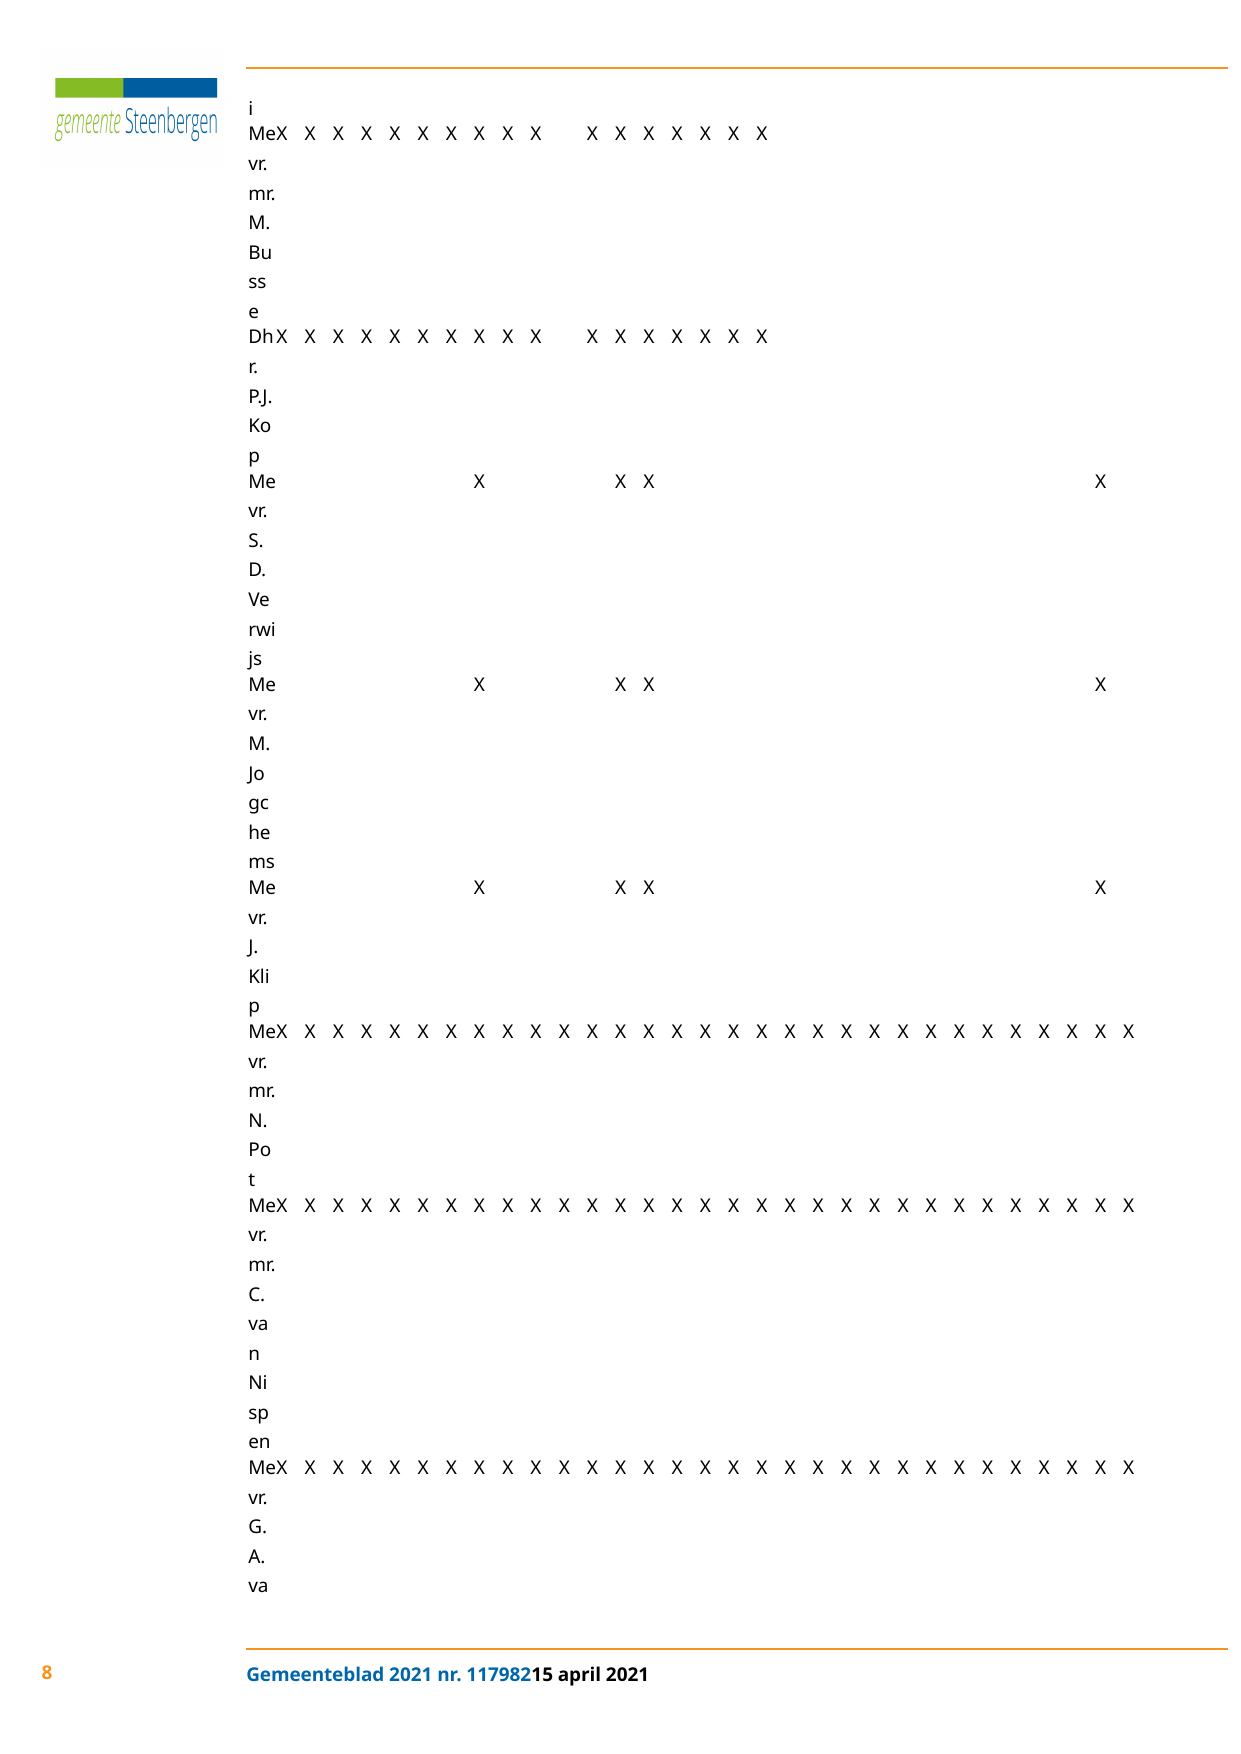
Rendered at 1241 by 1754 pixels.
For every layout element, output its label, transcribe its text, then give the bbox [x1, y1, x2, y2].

table_cell [954, 324, 982, 468]
table_cell X [587, 1454, 615, 1598]
table_cell X [587, 121, 615, 324]
table_cell X [784, 1018, 812, 1192]
table_cell X [559, 1454, 587, 1598]
table_cell X [925, 1018, 954, 1192]
table_cell Mevr. J. Klip [248, 874, 276, 1018]
table_cell [502, 671, 530, 874]
table_cell X [333, 121, 361, 324]
table_cell [671, 95, 699, 121]
table_cell X [502, 1454, 530, 1598]
table_cell X [417, 1018, 446, 1192]
table_cell [304, 671, 333, 874]
table_cell [361, 468, 389, 671]
table_cell X [474, 671, 502, 874]
table_cell X [333, 1018, 361, 1192]
table_cell [559, 874, 587, 1018]
table_cell X [417, 324, 446, 468]
table_cell X [276, 1454, 304, 1598]
table_cell [615, 95, 643, 121]
table_cell X [897, 1018, 925, 1192]
table_cell X [841, 1018, 869, 1192]
table_cell X [897, 1192, 925, 1454]
table_cell X [1066, 1192, 1095, 1454]
table_cell X [389, 1018, 417, 1192]
table_cell [756, 95, 784, 121]
table_cell [869, 671, 897, 874]
table_cell X [304, 121, 333, 324]
table_cell X [643, 1454, 671, 1598]
table_cell [897, 468, 925, 671]
table_cell X [925, 1192, 954, 1454]
table_cell [1066, 95, 1095, 121]
table_cell X [417, 1454, 446, 1598]
table_cell X [559, 1192, 587, 1454]
table_cell X [643, 671, 671, 874]
table_cell X [333, 1454, 361, 1598]
table_cell X [276, 324, 304, 468]
table_cell [813, 671, 841, 874]
table_cell X [756, 1192, 784, 1454]
table_cell X [869, 1454, 897, 1598]
table_cell X [1095, 1454, 1123, 1598]
table_cell X [700, 1018, 728, 1192]
table_cell X [502, 1192, 530, 1454]
table_cell X [530, 1454, 558, 1598]
table_cell [1038, 324, 1066, 468]
table_cell [841, 324, 869, 468]
table_cell X [502, 121, 530, 324]
table_cell X [700, 1454, 728, 1598]
table_cell X [1095, 874, 1123, 1018]
table_cell Mevr. M. Jogchems [248, 671, 276, 874]
table_cell [982, 468, 1010, 671]
table_cell [1095, 324, 1123, 468]
table_cell [1095, 95, 1123, 121]
table_cell [446, 874, 474, 1018]
table_cell [728, 671, 756, 874]
table_cell [841, 468, 869, 671]
table_cell X [756, 121, 784, 324]
table_cell X [304, 1192, 333, 1454]
table_cell X [417, 121, 446, 324]
table_cell [813, 324, 841, 468]
table_cell Mevr. G.A. va [248, 1454, 276, 1598]
table_cell [389, 874, 417, 1018]
table_cell X [615, 1454, 643, 1598]
table_cell X [671, 324, 699, 468]
table_cell X [502, 324, 530, 468]
table_cell X [643, 121, 671, 324]
table_cell [474, 95, 502, 121]
table_cell X [671, 1454, 699, 1598]
table_cell [1066, 324, 1095, 468]
table_cell X [643, 874, 671, 1018]
table_cell [784, 468, 812, 671]
table_cell [982, 95, 1010, 121]
table_cell [502, 874, 530, 1018]
table_cell [1038, 468, 1066, 671]
table_cell X [982, 1454, 1010, 1598]
table_cell X [643, 468, 671, 671]
table_cell [1010, 671, 1038, 874]
table_cell [1010, 874, 1038, 1018]
table_cell [756, 468, 784, 671]
picture [41, 47, 231, 172]
table_cell [587, 468, 615, 671]
table_cell X [276, 1192, 304, 1454]
table_cell X [333, 324, 361, 468]
table_cell [530, 671, 558, 874]
table_cell [813, 95, 841, 121]
table_cell [925, 468, 954, 671]
table_cell X [389, 1192, 417, 1454]
table_cell X [813, 1192, 841, 1454]
table_cell [756, 874, 784, 1018]
table_cell [728, 874, 756, 1018]
table_cell [897, 95, 925, 121]
table_cell X [389, 324, 417, 468]
table_cell X [530, 1192, 558, 1454]
table_cell [784, 874, 812, 1018]
table_cell X [1010, 1192, 1038, 1454]
table_cell X [361, 1192, 389, 1454]
table_cell [1066, 121, 1095, 324]
table_cell X [587, 324, 615, 468]
table_cell [925, 324, 954, 468]
table_cell X [304, 1454, 333, 1598]
table_cell [954, 95, 982, 121]
table_cell [333, 671, 361, 874]
table_cell X [897, 1454, 925, 1598]
table_cell X [389, 1454, 417, 1598]
table_cell [869, 324, 897, 468]
table_cell [417, 95, 446, 121]
table_cell [446, 468, 474, 671]
table_cell Mevr. S.D. Verwijs [248, 468, 276, 671]
table_cell Dhr. P.J. Kop [248, 324, 276, 468]
table_cell Mevr. mr. C. van Nispen [248, 1192, 276, 1454]
table_cell [671, 671, 699, 874]
table_cell [925, 121, 954, 324]
table_cell X [615, 324, 643, 468]
table_cell X [1095, 1192, 1123, 1454]
table_cell [389, 671, 417, 874]
table_cell X [1066, 1018, 1095, 1192]
table_cell [897, 874, 925, 1018]
table_cell [841, 671, 869, 874]
table_cell X [841, 1454, 869, 1598]
table_cell X [643, 324, 671, 468]
table_cell [700, 468, 728, 671]
table_cell X [813, 1018, 841, 1192]
table_cell Mevr. mr. N. Pot [248, 1018, 276, 1192]
table_cell X [361, 1018, 389, 1192]
table_cell X [1095, 468, 1123, 671]
table_cell X [1066, 1454, 1095, 1598]
table_cell [954, 468, 982, 671]
table_cell X [925, 1454, 954, 1598]
table_cell X [474, 1454, 502, 1598]
table_cell X [1123, 1454, 1152, 1598]
table_cell [530, 468, 558, 671]
table_cell [502, 468, 530, 671]
table_cell [361, 874, 389, 1018]
table_cell [700, 95, 728, 121]
table_cell X [841, 1192, 869, 1454]
table_cell X [446, 1018, 474, 1192]
table_cell X [530, 324, 558, 468]
table_cell [1038, 95, 1066, 121]
table_cell X [671, 1192, 699, 1454]
table_cell X [671, 121, 699, 324]
table_cell [982, 874, 1010, 1018]
table_cell X [954, 1454, 982, 1598]
table_cell [1038, 671, 1066, 874]
table_cell X [474, 121, 502, 324]
table_cell [1066, 671, 1095, 874]
table_cell X [982, 1192, 1010, 1454]
table_cell X [728, 121, 756, 324]
table_cell [559, 468, 587, 671]
table_cell [1010, 468, 1038, 671]
table_cell X [559, 1018, 587, 1192]
table_cell X [389, 121, 417, 324]
table_cell [1038, 874, 1066, 1018]
table_cell X [361, 121, 389, 324]
table_cell [1123, 95, 1152, 121]
table_cell [869, 874, 897, 1018]
table_cell [1010, 121, 1038, 324]
table_cell X [587, 1018, 615, 1192]
table_cell i [248, 95, 276, 121]
table_cell X [982, 1018, 1010, 1192]
table_cell X [728, 1454, 756, 1598]
table_cell [813, 874, 841, 1018]
table_cell X [615, 1192, 643, 1454]
table_cell [587, 95, 615, 121]
table_cell X [615, 1018, 643, 1192]
table_cell [559, 324, 587, 468]
table_cell [1066, 468, 1095, 671]
table_cell [728, 468, 756, 671]
table_cell [869, 95, 897, 121]
table_cell X [304, 1018, 333, 1192]
table_cell [417, 874, 446, 1018]
table_cell [276, 874, 304, 1018]
table_cell X [587, 1192, 615, 1454]
table_cell X [417, 1192, 446, 1454]
table_cell [841, 95, 869, 121]
table_cell X [784, 1192, 812, 1454]
table_cell X [446, 1454, 474, 1598]
table_cell [954, 671, 982, 874]
table_cell [446, 95, 474, 121]
table_cell [954, 874, 982, 1018]
table_cell X [530, 121, 558, 324]
table_cell X [446, 121, 474, 324]
table_cell X [756, 1454, 784, 1598]
table_cell X [474, 874, 502, 1018]
table_cell [897, 121, 925, 324]
table_cell [559, 671, 587, 874]
table_cell [446, 671, 474, 874]
table_cell X [446, 324, 474, 468]
table_cell [897, 671, 925, 874]
table_cell X [643, 1192, 671, 1454]
table_cell [982, 671, 1010, 874]
table_cell [869, 468, 897, 671]
table_cell [700, 671, 728, 874]
table_cell [417, 468, 446, 671]
table_cell [671, 468, 699, 671]
table_cell X [643, 1018, 671, 1192]
table_cell [925, 874, 954, 1018]
table_cell [587, 671, 615, 874]
table_cell X [615, 671, 643, 874]
table_cell X [1038, 1018, 1066, 1192]
table_cell [925, 671, 954, 874]
table_cell Mevr. mr. M. Busse [248, 121, 276, 324]
table_cell X [1095, 1018, 1123, 1192]
table_cell X [474, 324, 502, 468]
table_cell X [304, 324, 333, 468]
table_cell X [700, 1192, 728, 1454]
table_cell X [1010, 1018, 1038, 1192]
table_cell [502, 95, 530, 121]
table_cell X [954, 1192, 982, 1454]
table_cell [361, 671, 389, 874]
table_cell [869, 121, 897, 324]
table_cell [587, 874, 615, 1018]
table_cell X [615, 121, 643, 324]
table_cell X [530, 1018, 558, 1192]
table_cell [1010, 324, 1038, 468]
table_cell X [1038, 1454, 1066, 1598]
table_cell [925, 95, 954, 121]
table_cell [1038, 121, 1066, 324]
table_cell X [361, 324, 389, 468]
table_cell X [474, 1192, 502, 1454]
table_cell [813, 468, 841, 671]
table_cell [756, 671, 784, 874]
table_cell [1066, 874, 1095, 1018]
table_cell X [276, 121, 304, 324]
table_cell X [728, 1018, 756, 1192]
table_cell X [728, 1192, 756, 1454]
table_cell [784, 121, 812, 324]
table_cell [897, 324, 925, 468]
table_cell X [954, 1018, 982, 1192]
table_cell X [1123, 1018, 1152, 1192]
table_cell X [756, 324, 784, 468]
table_cell [813, 121, 841, 324]
table_cell X [276, 1018, 304, 1192]
table_cell [417, 671, 446, 874]
table_cell X [361, 1454, 389, 1598]
table_cell X [869, 1018, 897, 1192]
table_cell X [1123, 1192, 1152, 1454]
table_cell [304, 468, 333, 671]
table_cell X [615, 874, 643, 1018]
table_cell X [1095, 671, 1123, 874]
table_cell [276, 468, 304, 671]
table_cell [333, 468, 361, 671]
table_cell [784, 671, 812, 874]
table_cell [559, 95, 587, 121]
table_cell [1095, 121, 1123, 324]
table_cell [361, 95, 389, 121]
table_cell X [1038, 1192, 1066, 1454]
table_cell [728, 95, 756, 121]
table_cell [982, 324, 1010, 468]
table_cell [643, 95, 671, 121]
table_cell X [474, 1018, 502, 1192]
table_cell [304, 95, 333, 121]
table_cell X [502, 1018, 530, 1192]
table_cell [276, 671, 304, 874]
table_cell [1123, 671, 1152, 874]
table_cell X [784, 1454, 812, 1598]
table_cell X [756, 1018, 784, 1192]
table_cell [1123, 121, 1152, 324]
table_cell X [333, 1192, 361, 1454]
table_cell [276, 95, 304, 121]
table_cell [389, 95, 417, 121]
table_cell [954, 121, 982, 324]
table_cell [530, 95, 558, 121]
table_cell [530, 874, 558, 1018]
table_cell [982, 121, 1010, 324]
table_cell X [615, 468, 643, 671]
table_cell X [474, 468, 502, 671]
table_cell [841, 874, 869, 1018]
table_cell X [813, 1454, 841, 1598]
table_cell [841, 121, 869, 324]
table_cell [333, 874, 361, 1018]
table_cell [784, 95, 812, 121]
table_cell [559, 121, 587, 324]
table_cell X [671, 1018, 699, 1192]
table_cell X [869, 1192, 897, 1454]
table_cell [389, 468, 417, 671]
table_cell X [1010, 1454, 1038, 1598]
table_cell [304, 874, 333, 1018]
table_cell [1123, 324, 1152, 468]
table_cell X [700, 121, 728, 324]
table_cell [1123, 468, 1152, 671]
table_cell [784, 324, 812, 468]
table_cell [1010, 95, 1038, 121]
table_cell X [728, 324, 756, 468]
table_cell X [700, 324, 728, 468]
table_cell X [446, 1192, 474, 1454]
table_cell [1123, 874, 1152, 1018]
table_cell [333, 95, 361, 121]
table_cell [671, 874, 699, 1018]
table_cell [700, 874, 728, 1018]
